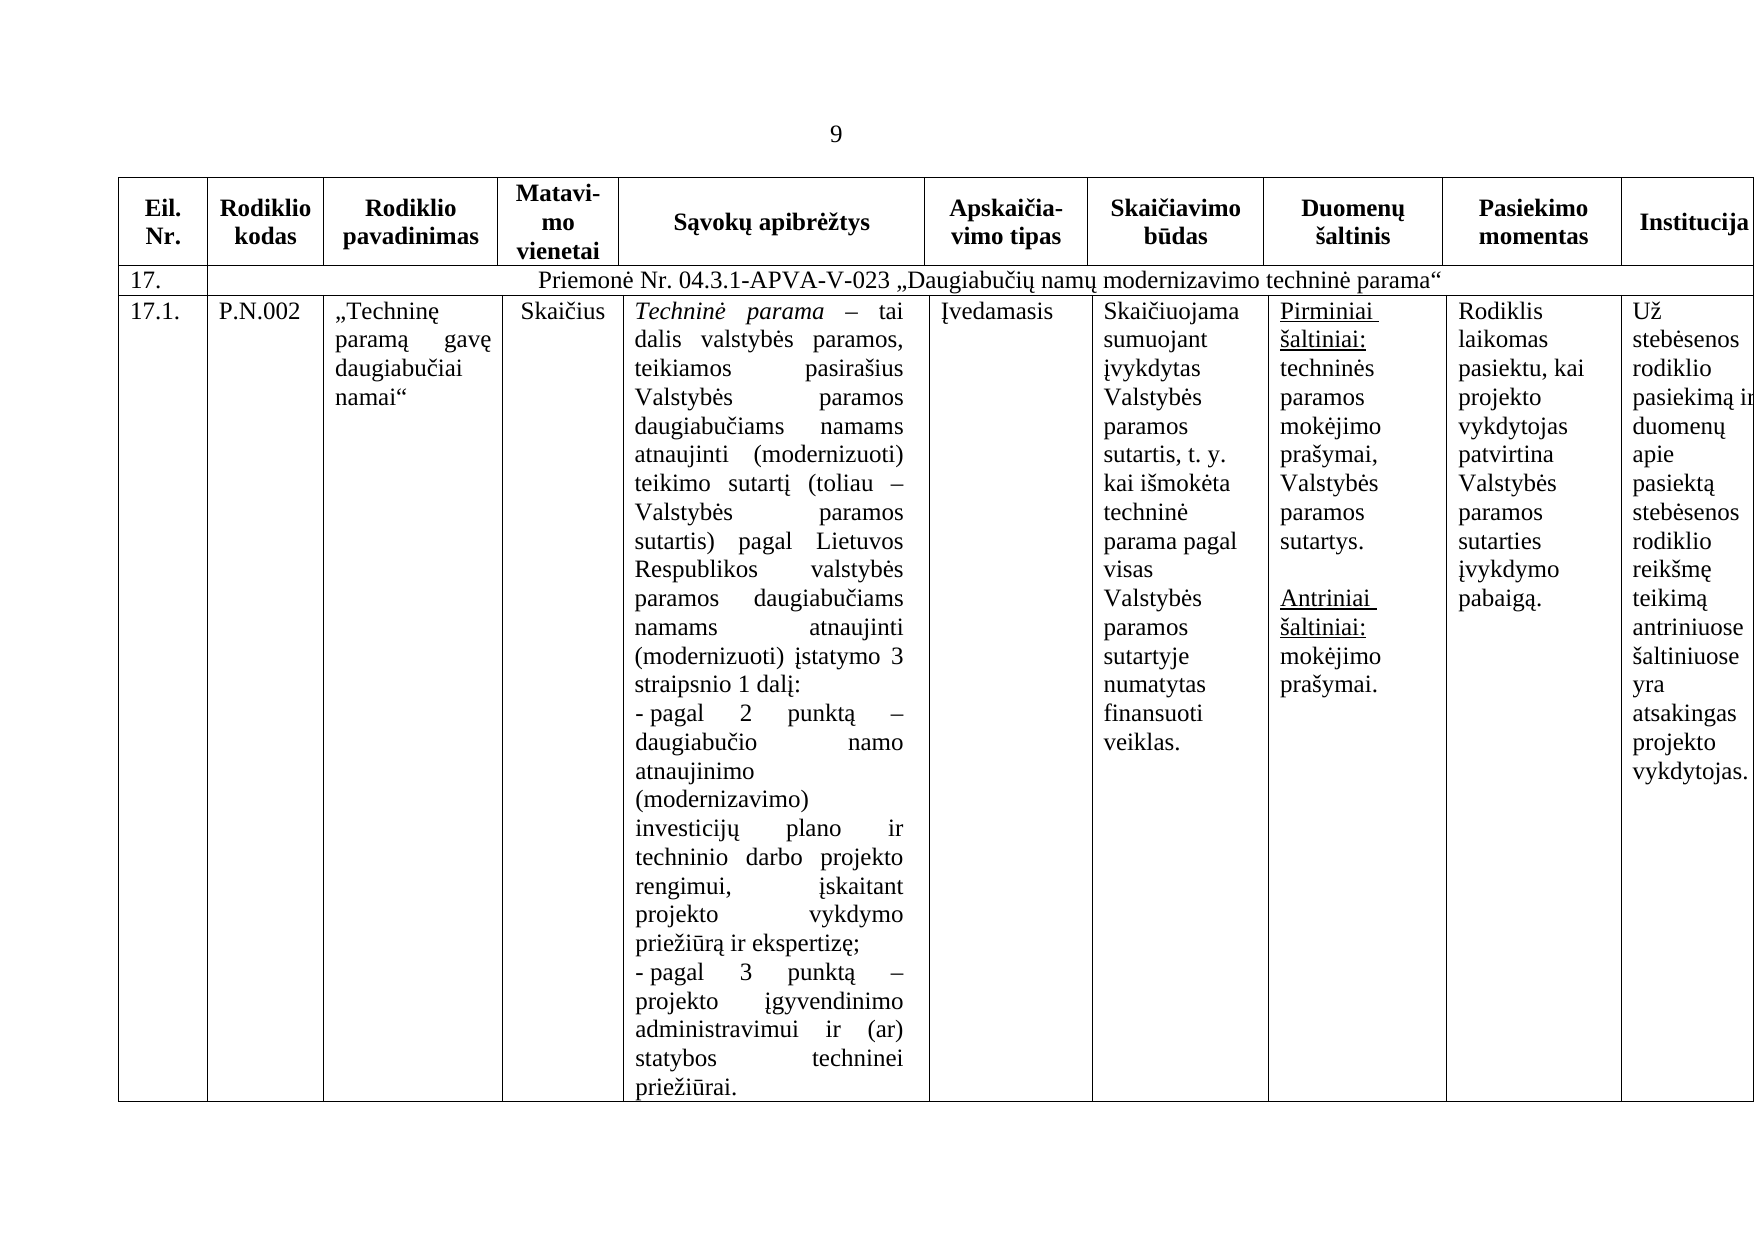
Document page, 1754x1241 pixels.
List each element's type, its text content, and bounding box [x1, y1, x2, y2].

table_header Rodiklio pavadinimas [324, 178, 497, 264]
table_cell Techninė parama – tai dalis valstybės paramos, teikiamos pasirašius Valstybės paramos daugiabučiams namams atnaujinti (modernizuoti) teikimo sutartį (toliau – Valstybės paramos sutartis) pagal Lietuvos Respublikos valstybės paramos daugiabučiams namams atnaujinti (modernizuoti) įstatymo 3 straipsnio 1 dalį: - pagal 2 punktą – daugiabučio namo atnaujinimo (modernizavimo) investicijų plano ir techninio darbo projekto rengimui, įskaitant projekto vykdymo priežiūrą ir ekspertizę; - pagal 3 punktą – projekto įgyvendinimo administravimui ir (ar) statybos techninei priežiūrai. [624, 296, 929, 1101]
table_cell 17. [119, 266, 207, 295]
table_cell Skaičius [503, 296, 623, 1101]
table_cell Priemonė Nr. 04.3.1-APVA-V-023 „Daugiabučių namų modernizavimo techninė parama“ [208, 266, 1753, 295]
table_cell Pirminiai šaltiniai: techninės paramos mokėjimo prašymai, Valstybės paramos sutartys. Antriniai šaltiniai: mokėjimo prašymai. [1269, 296, 1446, 1101]
table_header Pasiekimo momentas [1443, 178, 1621, 264]
table_header Apskaičia-vimo tipas [925, 178, 1087, 264]
table_cell Skaičiuojama sumuojant įvykdytas Valstybės paramos sutartis, t. y. kai išmokėta techninė parama pagal visas Valstybės paramos sutartyje numatytas finansuoti veiklas. [1093, 296, 1268, 1101]
table_header Eil. Nr. [119, 178, 207, 264]
table_cell „Techninę paramą gavę daugiabučiai namai“ [324, 296, 502, 1101]
table_cell Įvedamasis [930, 296, 1092, 1101]
table_cell 17.1. [119, 296, 207, 1101]
table_header Institucija [1622, 178, 1753, 264]
table_header Duomenų šaltinis [1264, 178, 1442, 264]
table_header Matavi-mo vienetai [498, 178, 618, 264]
table_header Rodiklio kodas [208, 178, 323, 264]
table_header Sąvokų apibrėžtys [619, 178, 924, 264]
table_header Skaičiavimo būdas [1088, 178, 1263, 264]
table_cell P.N.002 [208, 296, 323, 1101]
table_cell Rodiklis laikomas pasiektu, kai projekto vykdytojas patvirtina Valstybės paramos sutarties įvykdymo pabaigą. [1447, 296, 1621, 1101]
table_cell Už stebėsenos rodiklio pasiekimą ir duomenų apie pasiektą stebėsenos rodiklio reikšmę teikimą antriniuose šaltiniuose yra atsakingas projekto vykdytojas. [1622, 296, 1753, 1101]
